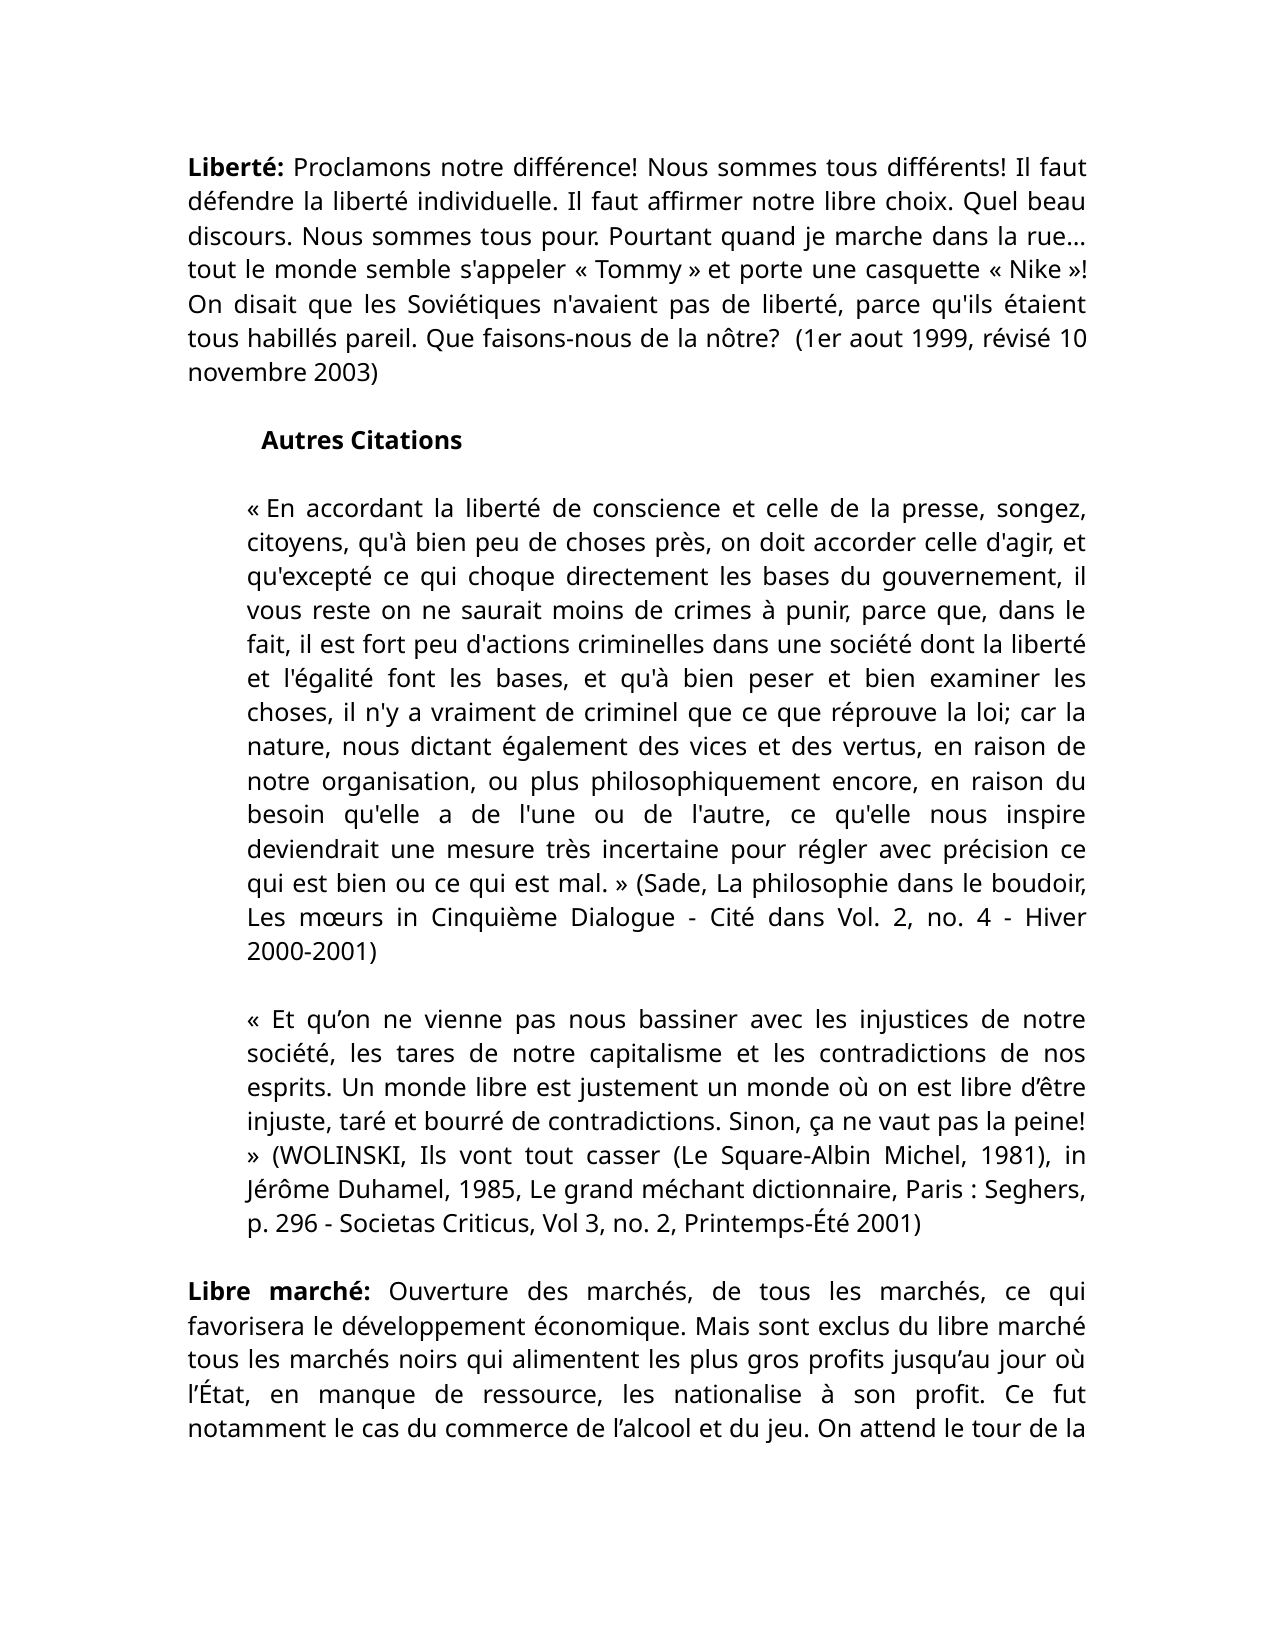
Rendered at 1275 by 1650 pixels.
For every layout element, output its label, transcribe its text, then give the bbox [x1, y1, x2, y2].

text « En accordant la liberté de conscience et celle de la presse, songez, citoyens, qu'à bien peu de choses près, on doit accorder celle d'agir, et qu'excepté ce qui choque directement les bases du gouvernement, il vous reste on ne saurait moins de crimes à punir, parce que, dans le fait, il est fort peu d'actions criminelles dans une société dont la liberté et l'égalité font les bases, et qu'à bien peser et bien examiner les choses, il n'y a vraiment de criminel que ce que réprouve la loi; car la nature, nous dictant également des vices et des vertus, en raison de notre organisation, ou plus philosophiquement encore, en raison du besoin qu'elle a de l'une ou de l'autre, ce qu'elle nous inspire deviendrait une mesure très incertaine pour régler avec précision ce qui est bien ou ce qui est mal. » (Sade, La philosophie dans le boudoir, Les mœurs in Cinquième Dialogue - Cité dans Vol. 2, no. 4 - Hiver 2000-2001) [247, 491, 1087, 967]
text Liberté: Proclamons notre différence! Nous sommes tous différents! Il faut défendre la liberté individuelle. Il faut affirmer notre libre choix. Quel beau discours. Nous sommes tous pour. Pourtant quand je marche dans la rue… tout le monde semble s'appeler « Tommy » et porte une casquette « Nike »! On disait que les Soviétiques n'avaient pas de liberté, parce qu'ils étaient tous habillés pareil. Que faisons-nous de la nôtre? (1er aout 1999, révisé 10 novembre 2003) [187, 150, 1087, 388]
text « Et qu’on ne vienne pas nous bassiner avec les injustices de notre société, les tares de notre capitalisme et les contradictions de nos esprits. Un monde libre est justement un monde où on est libre d’être injuste, taré et bourré de contradictions. Sinon, ça ne vaut pas la peine! » (WOLINSKI, Ils vont tout casser (Le Square-Albin Michel, 1981), in Jérôme Duhamel, 1985, Le grand méchant dictionnaire, Paris : Seghers, p. 296 - Societas Criticus, Vol 3, no. 2, Printemps-Été 2001) [247, 1002, 1087, 1240]
text Autres Citations [187, 422, 1087, 457]
text Libre marché: Ouverture des marchés, de tous les marchés, ce qui favorisera le développement économique. Mais sont exclus du libre marché tous les marchés noirs qui alimentent les plus gros profits jusqu’au jour où l’État, en manque de ressource, les nationalise à son profit. Ce fut notamment le cas du commerce de l’alcool et du jeu. On attend le tour de la [187, 1274, 1087, 1444]
